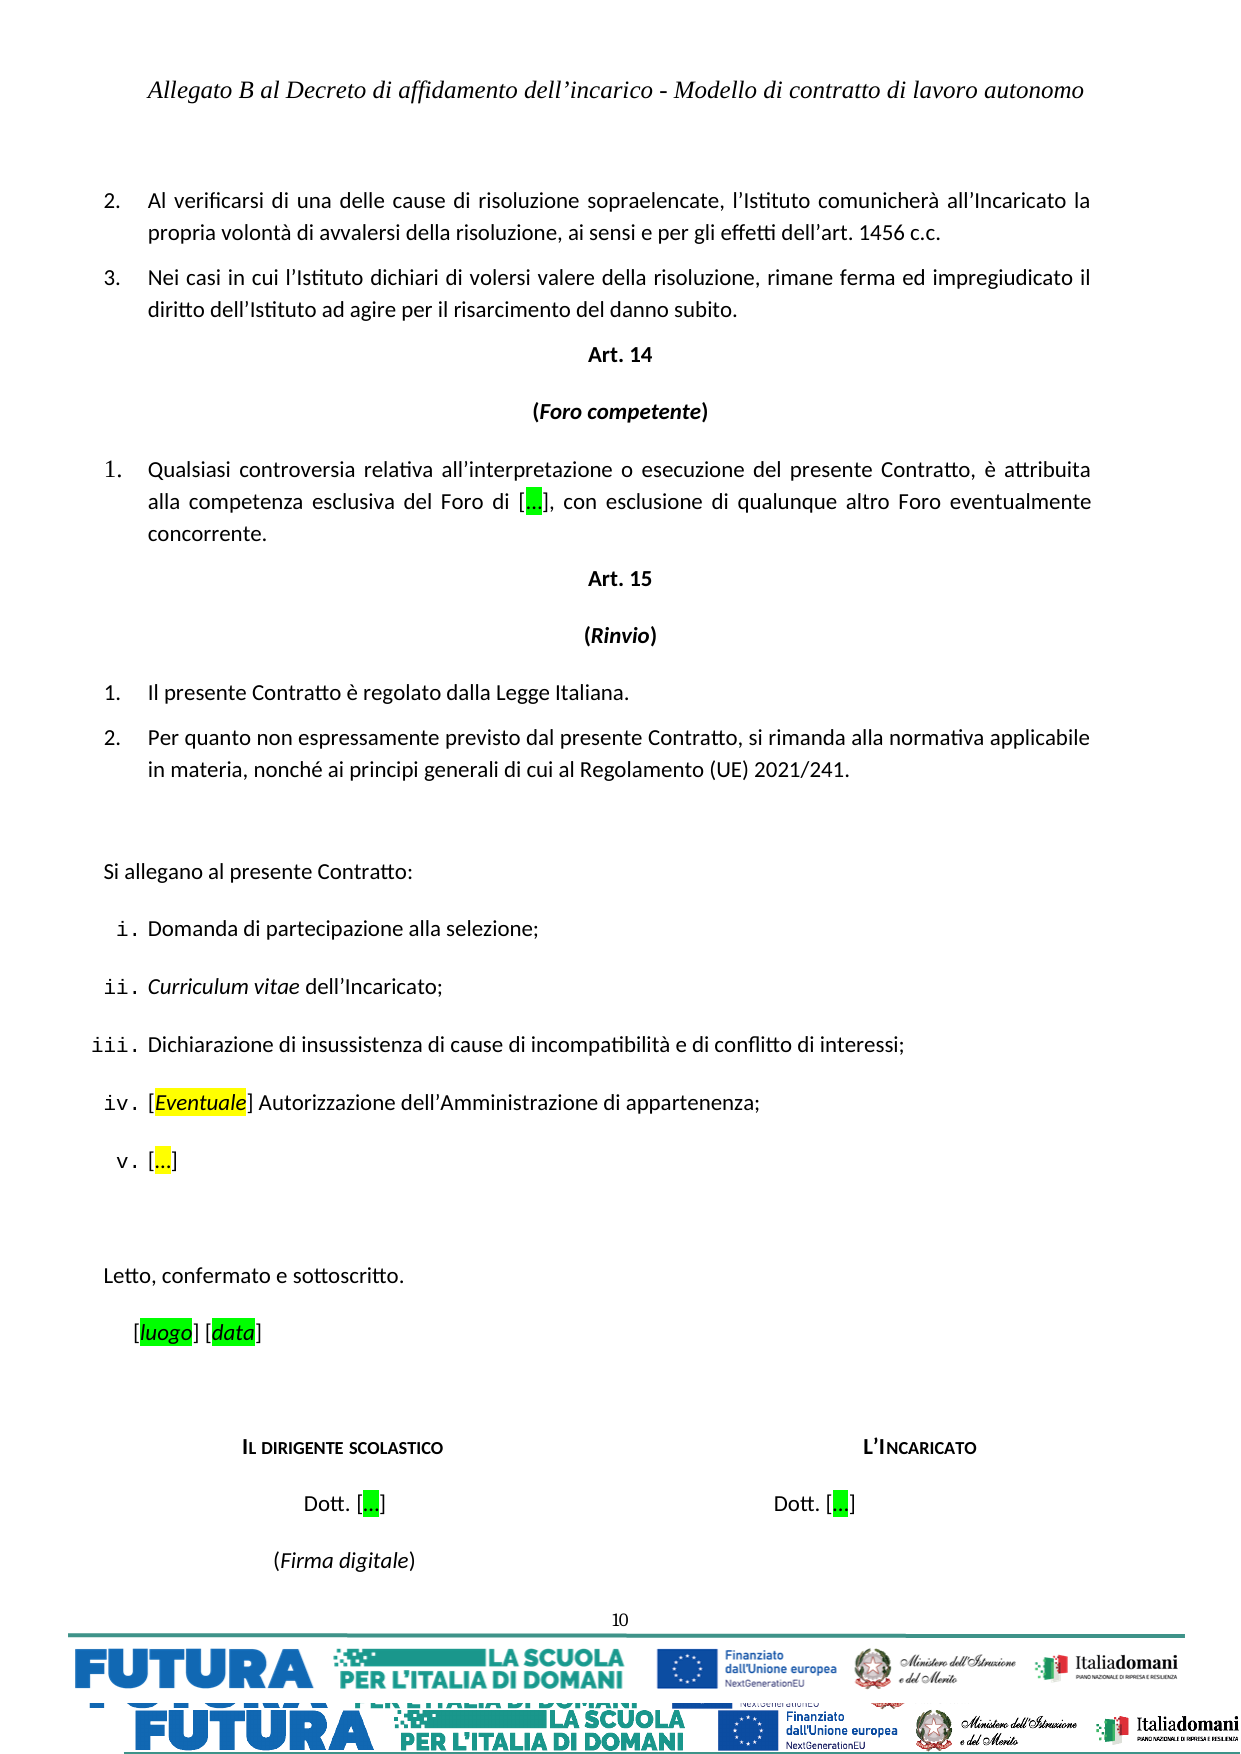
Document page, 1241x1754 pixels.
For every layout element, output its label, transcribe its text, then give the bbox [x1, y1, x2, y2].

list Per quanto non espressamente previsto dal presente Contratto, si rimanda alla normativa applicabile in materia, nonché ai principi generali di cui al Regolamento (UE) 2021/241. [103, 723, 1092, 783]
text (Firma digitale) [148, 1547, 1092, 1575]
subtitle [luogo] [data] [133, 1318, 1092, 1346]
text Il dirigente scolastico L’Incaricato [148, 1432, 1092, 1460]
list Qualsiasi controversia relativa all’interpretazione o esecuzione del presente Contratto, è attribuita alla competenza esclusiva del Foro di […], con esclusione di qualunque altro Foro eventualmente concorrente. [103, 454, 1092, 547]
list […] [141, 1146, 1092, 1174]
list Dichiarazione di insussistenza di cause di incompatibilità e di conflitto di interessi; [141, 1030, 1092, 1059]
text (Rinvio) [148, 621, 1092, 649]
text Art. 14 [148, 340, 1092, 368]
list Il presente Contratto è regolato dalla Legge Italiana. [103, 678, 1092, 707]
subtitle Art. 15 [148, 564, 1092, 592]
text Si allegano al presente Contratto: [103, 857, 1092, 885]
list Domanda di partecipazione alla selezione; [141, 914, 1092, 943]
list Nei casi in cui l’Istituto dichiari di volersi valere della risoluzione, rimane ferma ed impregiudicato il diritto dell’Istituto ad agire per il risarcimento del danno subito. [103, 263, 1092, 323]
list Al verificarsi di una delle cause di risoluzione sopraelencate, l’Istituto comunicherà all’Incaricato la propria volontà di avvalersi della risoluzione, ai sensi e per gli effetti dell’art. 1456 c.c. [103, 186, 1092, 246]
list [Eventuale] Autorizzazione dell’Amministrazione di appartenenza; [141, 1088, 1092, 1116]
subtitle Letto, confermato e sottoscritto. [103, 1261, 1092, 1289]
text Dott. […] Dott. […] [148, 1489, 1092, 1517]
list Curriculum vitae dell’Incaricato; [141, 972, 1092, 1001]
text (Foro competente) [148, 397, 1092, 425]
